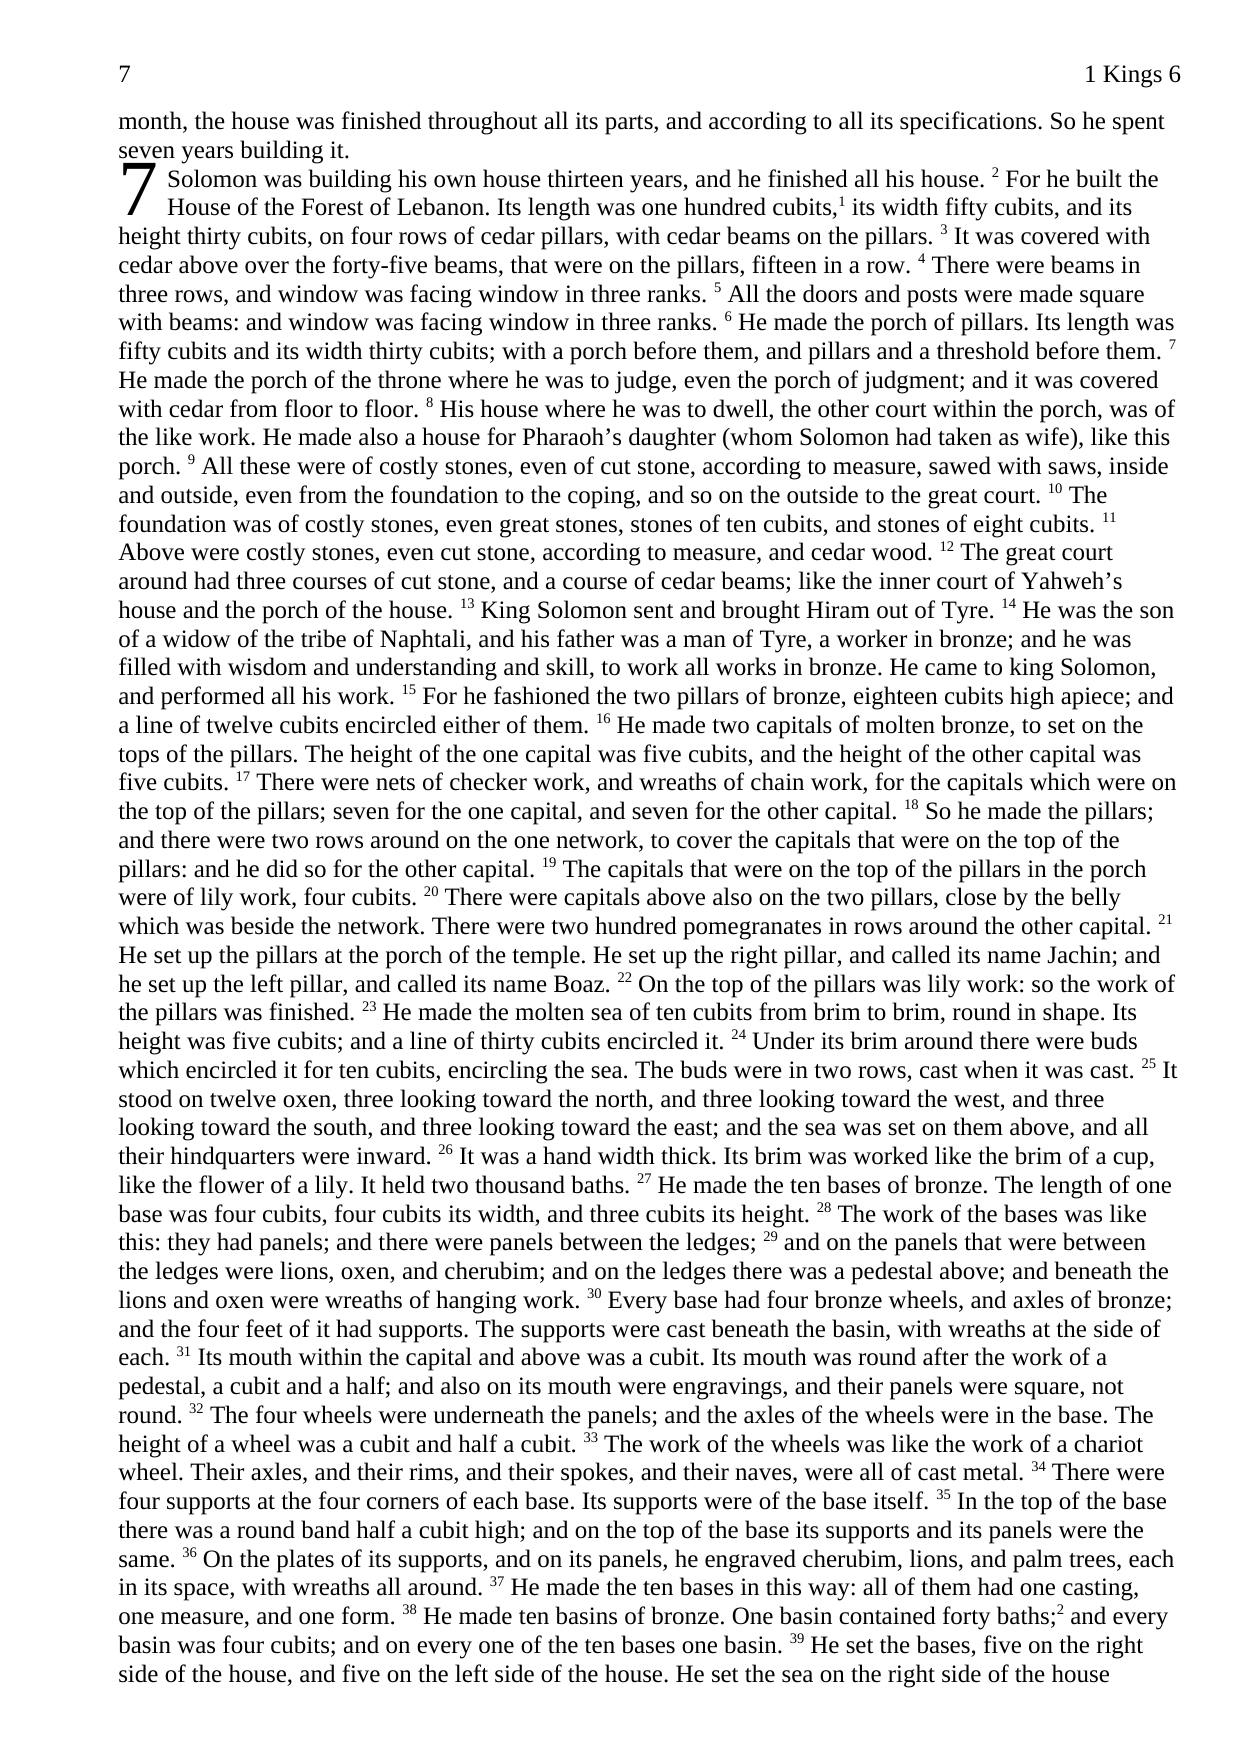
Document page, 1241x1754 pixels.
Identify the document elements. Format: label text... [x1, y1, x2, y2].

text month, the house was finished throughout all its parts, and according to all its specifications. So he spent seven years building it. [118, 106, 1181, 164]
text 7Solomon was building his own house thirteen years, and he finished all his house. 2 For he built the House of the Forest of Lebanon. Its length was one hundred cubits,1 its width fifty cubits, and its height thirty cubits, on four rows of cedar pillars, with cedar beams on the pillars. 3 It was covered with cedar above over the forty-five beams, that were on the pillars, fifteen in a row. 4 There were beams in three rows, and window was facing window in three ranks. 5 All the doors and posts were made square with beams: and window was facing window in three ranks. 6 He made the porch of pillars. Its length was fifty cubits and its width thirty cubits; with a porch before them, and pillars and a threshold before them. 7 He made the porch of the throne where he was to judge, even the porch of judgment; and it was covered with cedar from floor to floor. 8 His house where he was to dwell, the other court within the porch, was of the like work. He made also a house for Pharaoh’s daughter (whom Solomon had taken as wife), like this porch. 9 All these were of costly stones, even of cut stone, according to measure, sawed with saws, inside and outside, even from the foundation to the coping, and so on the outside to the great court. 10 The foundation was of costly stones, even great stones, stones of ten cubits, and stones of eight cubits. 11 Above were costly stones, even cut stone, according to measure, and cedar wood. 12 The great court around had three courses of cut stone, and a course of cedar beams; like the inner court of Yahweh’s house and the porch of the house. 13 King Solomon sent and brought Hiram out of Tyre. 14 He was the son of a widow of the tribe of Naphtali, and his father was a man of Tyre, a worker in bronze; and he was filled with wisdom and understanding and skill, to work all works in bronze. He came to king Solomon, and performed all his work. 15 For he fashioned the two pillars of bronze, eighteen cubits high apiece; and a line of twelve cubits encircled either of them. 16 He made two capitals of molten bronze, to set on the tops of the pillars. The height of the one capital was five cubits, and the height of the other capital was five cubits. 17 There were nets of checker work, and wreaths of chain work, for the capitals which were on the top of the pillars; seven for the one capital, and seven for the other capital. 18 So he made the pillars; and there were two rows around on the one network, to cover the capitals that were on the top of the pillars: and he did so for the other capital. 19 The capitals that were on the top of the pillars in the porch were of lily work, four cubits. 20 There were capitals above also on the two pillars, close by the belly which was beside the network. There were two hundred pomegranates in rows around the other capital. 21 He set up the pillars at the porch of the temple. He set up the right pillar, and called its name Jachin; and he set up the left pillar, and called its name Boaz. 22 On the top of the pillars was lily work: so the work of the pillars was finished. 23 He made the molten sea of ten cubits from brim to brim, round in shape. Its height was five cubits; and a line of thirty cubits encircled it. 24 Under its brim around there were buds which encircled it for ten cubits, encircling the sea. The buds were in two rows, cast when it was cast. 25 It stood on twelve oxen, three looking toward the north, and three looking toward the west, and three looking toward the south, and three looking toward the east; and the sea was set on them above, and all their hindquarters were inward. 26 It was a hand width thick. Its brim was worked like the brim of a cup, like the flower of a lily. It held two thousand baths. 27 He made the ten bases of bronze. The length of one base was four cubits, four cubits its width, and three cubits its height. 28 The work of the bases was like this: they had panels; and there were panels between the ledges; 29 and on the panels that were between the ledges were lions, oxen, and cherubim; and on the ledges there was a pedestal above; and beneath the lions and oxen were wreaths of hanging work. 30 Every base had four bronze wheels, and axles of bronze; and the four feet of it had supports. The supports were cast beneath the basin, with wreaths at the side of each. 31 Its mouth within the capital and above was a cubit. Its mouth was round after the work of a pedestal, a cubit and a half; and also on its mouth were engravings, and their panels were square, not round. 32 The four wheels were underneath the panels; and the axles of the wheels were in the base. The height of a wheel was a cubit and half a cubit. 33 The work of the wheels was like the work of a chariot wheel. Their axles, and their rims, and their spokes, and their naves, were all of cast metal. 34 There were four supports at the four corners of each base. Its supports were of the base itself. 35 In the top of the base there was a round band half a cubit high; and on the top of the base its supports and its panels were the same. 36 On the plates of its supports, and on its panels, he engraved cherubim, lions, and palm trees, each in its space, with wreaths all around. 37 He made the ten bases in this way: all of them had one casting, one measure, and one form. 38 He made ten basins of bronze. One basin contained forty baths;2 and every basin was four cubits; and on every one of the ten bases one basin. 39 He set the bases, five on the right side of the house, and five on the left side of the house. He set the sea on the right side of the house eastward and toward the south. 40 Hiram made the pots, the shovels, and the basins. So Hiram finished doing all the work that he worked for king Solomon in Yahweh’s house: 41 the two pillars; the two bowls of the capitals that were on the top of the pillars; the two networks to cover the two bowls of the capitals that were on the top of the pillars; 42 the four hundred pomegranates for the two networks; two rows of pomegranates for each network, to cover the two bowls of the capitals that were on the pillars; 43 the ten bases; the ten basins on the bases; 44 the one sea; the twelve oxen under the sea; 45 the pots; the shovels; and the basins: even all these vessels, which Hiram made for king Solomon, in Yahweh’s house, were of burnished bronze. 46 The king cast them in the plain of the Jordan, in the clay ground between Succoth and Zarethan. 47 Solomon left all the vessels unweighed, because there were so many of them. The weight of the bronze could not be determined. 48 Solomon made all the vessels that were in Yahweh’s house: the golden altar and the table that the show bread was on, of gold; 49 and the lamp stands, five on the right side, and five on the left, before the inner sanctuary, of pure gold; and the flowers, the lamps, and the tongs, of gold; 50 the cups, the snuffers, the basins, the spoons, and the fire pans, of pure gold; and the hinges, both for the doors of the inner house, the most holy place, and for the doors of the house, of the temple, of gold. 51 Thus all the work that king Solomon did in Yahweh’s house was finished. Solomon brought in the things which David his father had dedicated, the silver, the gold, and the vessels, and put them in the treasuries of Yahweh’s house. [118, 164, 1181, 1687]
